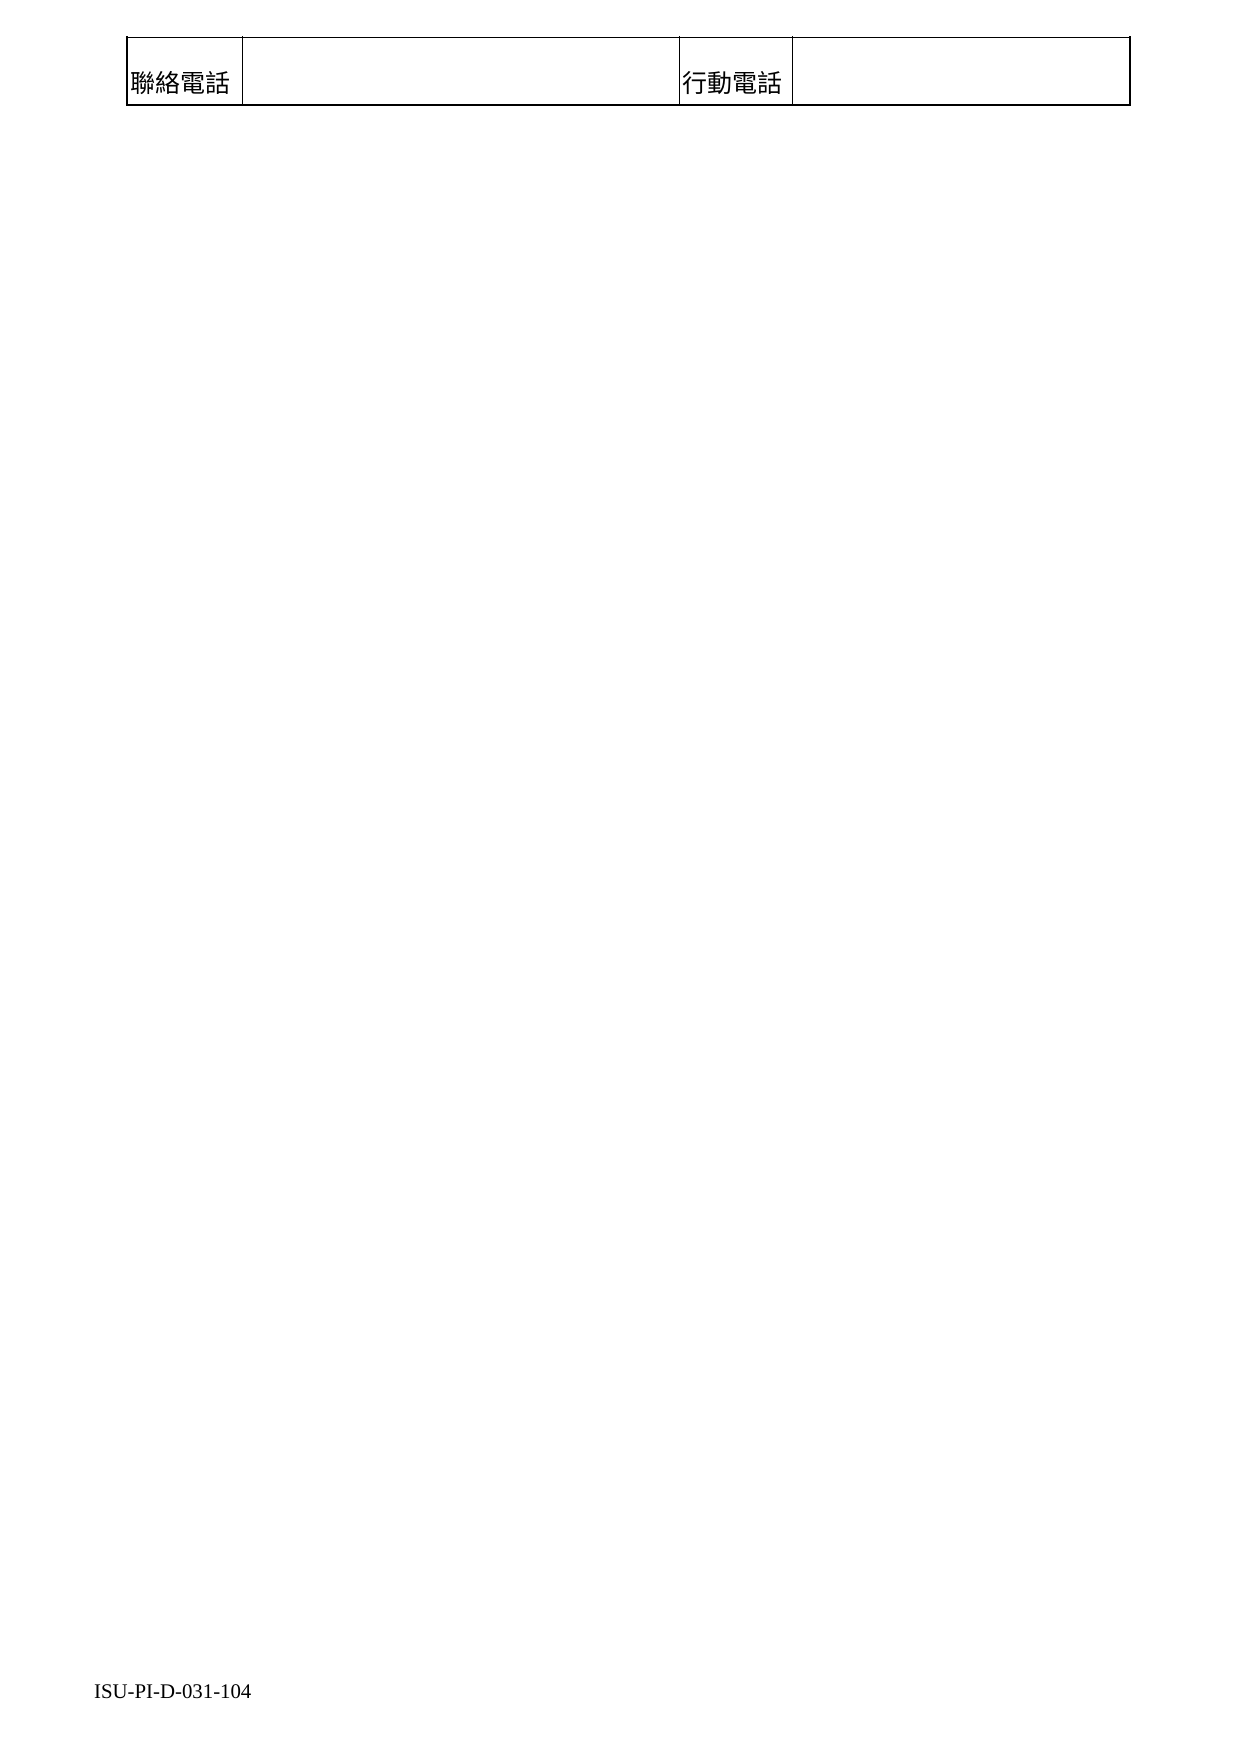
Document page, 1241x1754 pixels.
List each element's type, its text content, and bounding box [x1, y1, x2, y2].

table_cell 行動電話 [680, 38, 792, 104]
table_cell 聯絡電話 [128, 38, 242, 104]
table_cell [793, 38, 1129, 104]
table_cell [243, 38, 679, 104]
